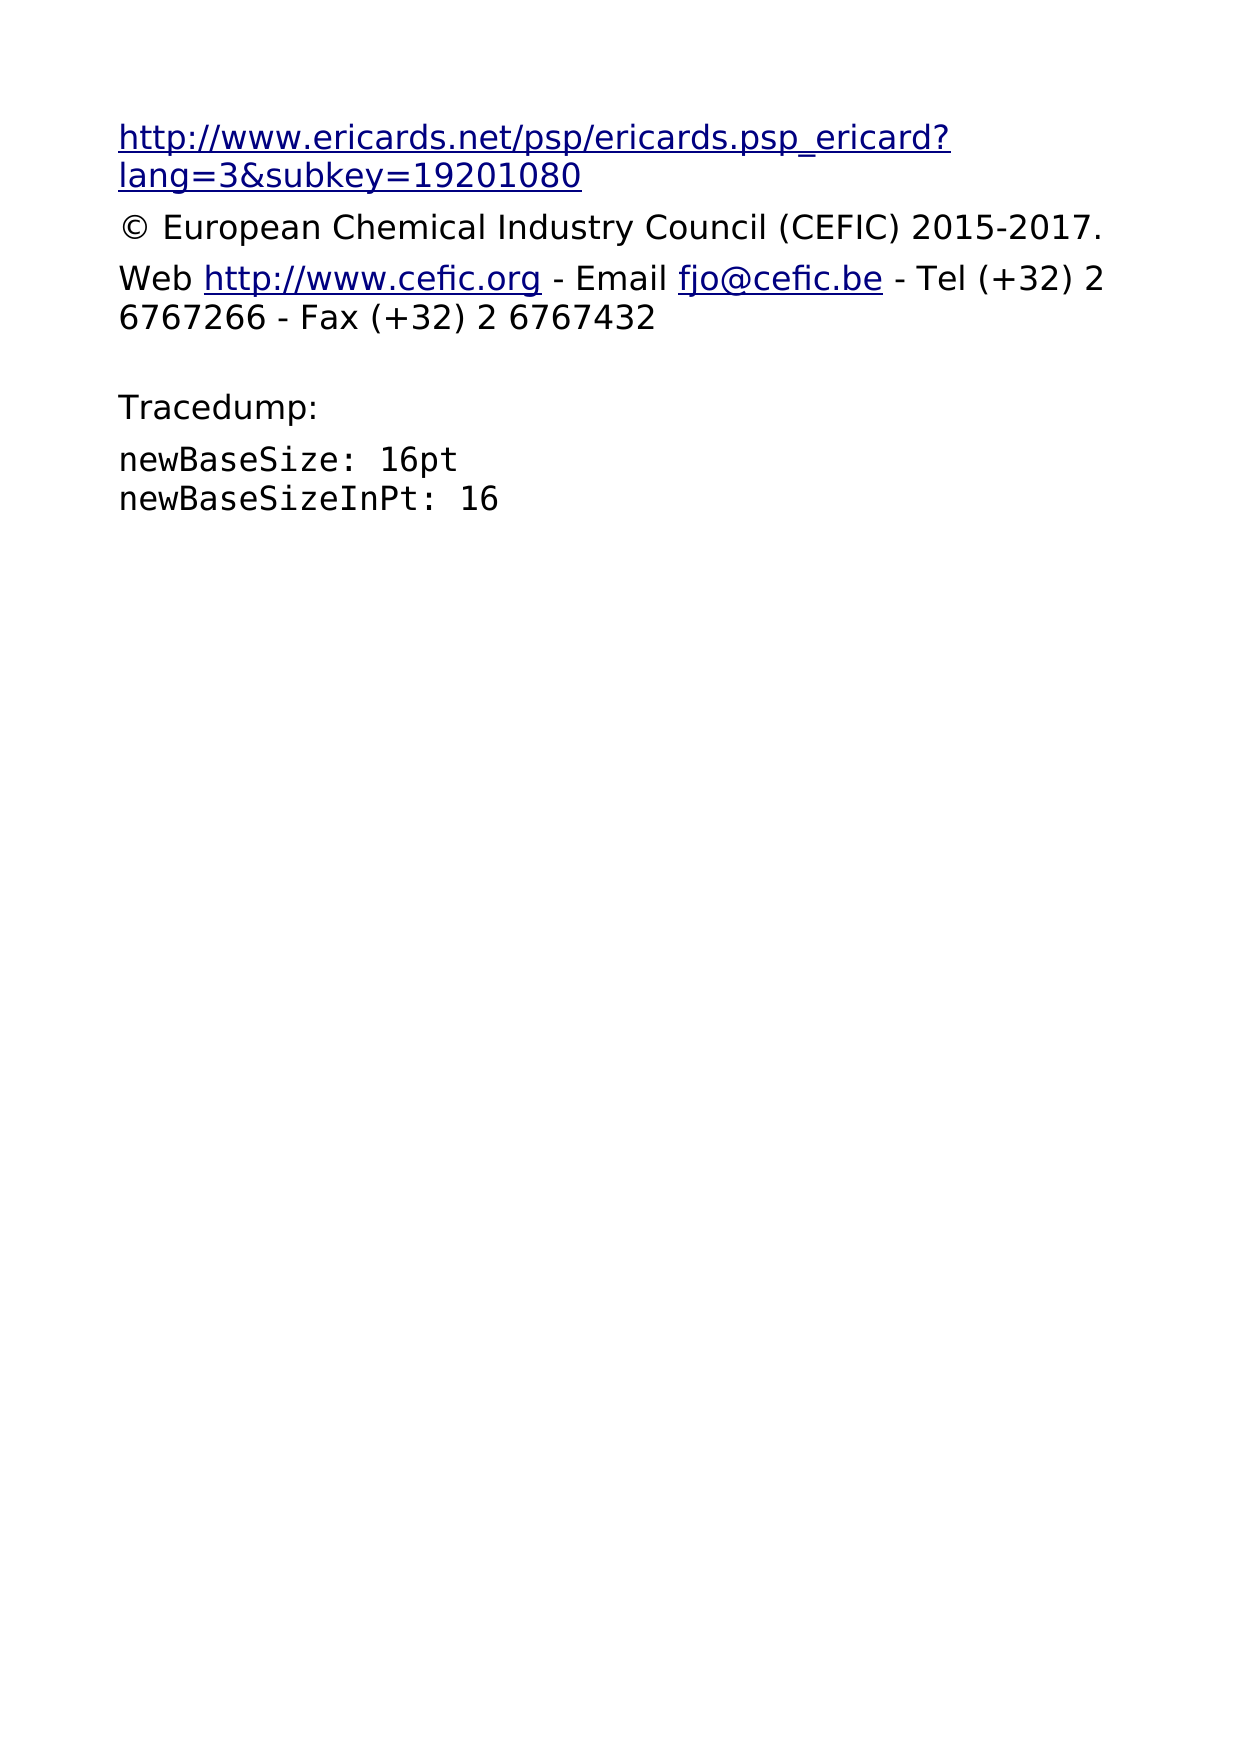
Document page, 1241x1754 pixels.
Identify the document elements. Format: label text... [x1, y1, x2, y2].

text © European Chemical Industry Council (CEFIC) 2015-2017. [118, 208, 1122, 247]
text Web http://www.cefic.org - Email fjo@cefic.be - Tel (+32) 2 6767266 - Fax (+32) 2 6767432 [118, 260, 1122, 337]
text Tracedump: [118, 350, 1122, 428]
text newBaseSize: 16pt newBaseSizeInPt: 16 [118, 440, 1122, 518]
text http://www.ericards.net/psp/ericards.psp_ericard?lang=3&subkey=19201080 [118, 118, 1122, 196]
